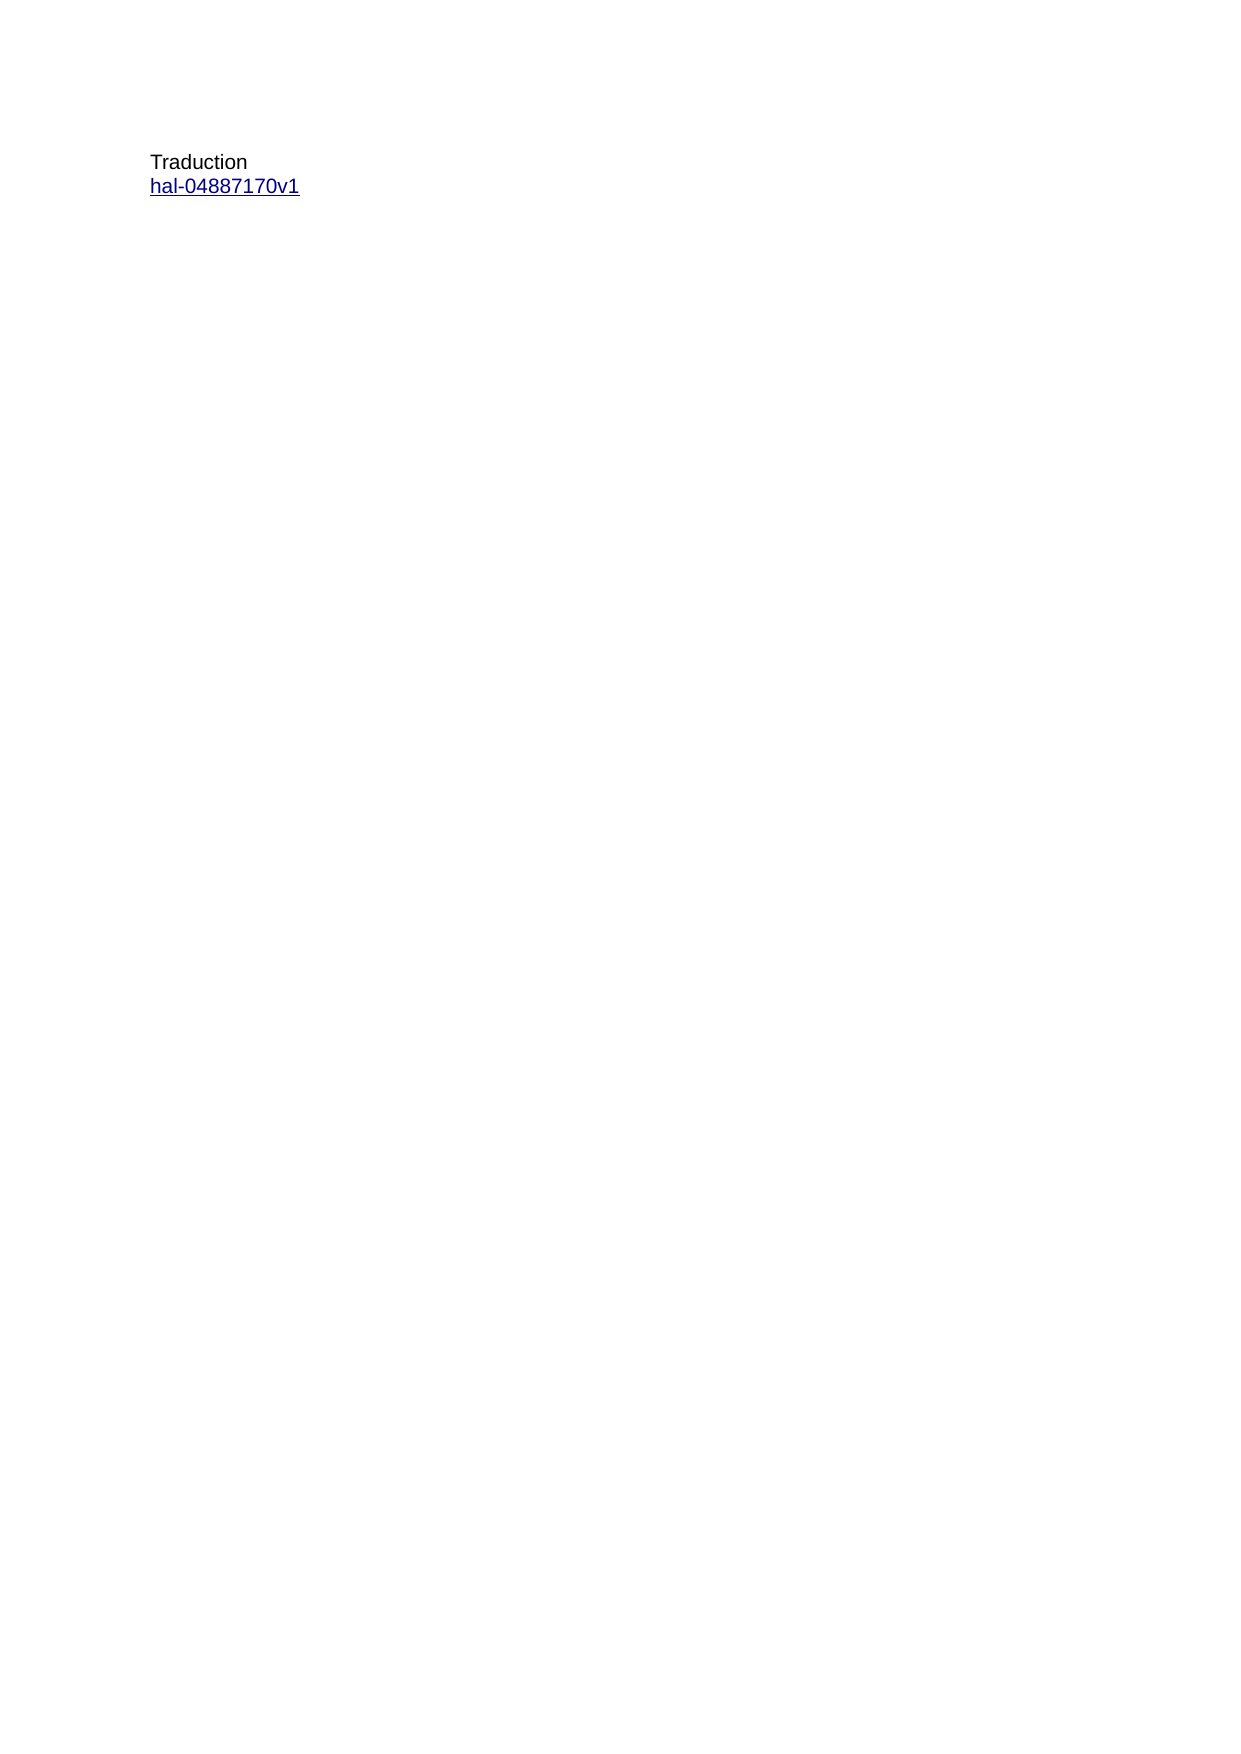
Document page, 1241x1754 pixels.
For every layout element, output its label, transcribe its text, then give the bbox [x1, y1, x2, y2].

table_cell Traduction hal-04887170v1 [150, 150, 1090, 198]
